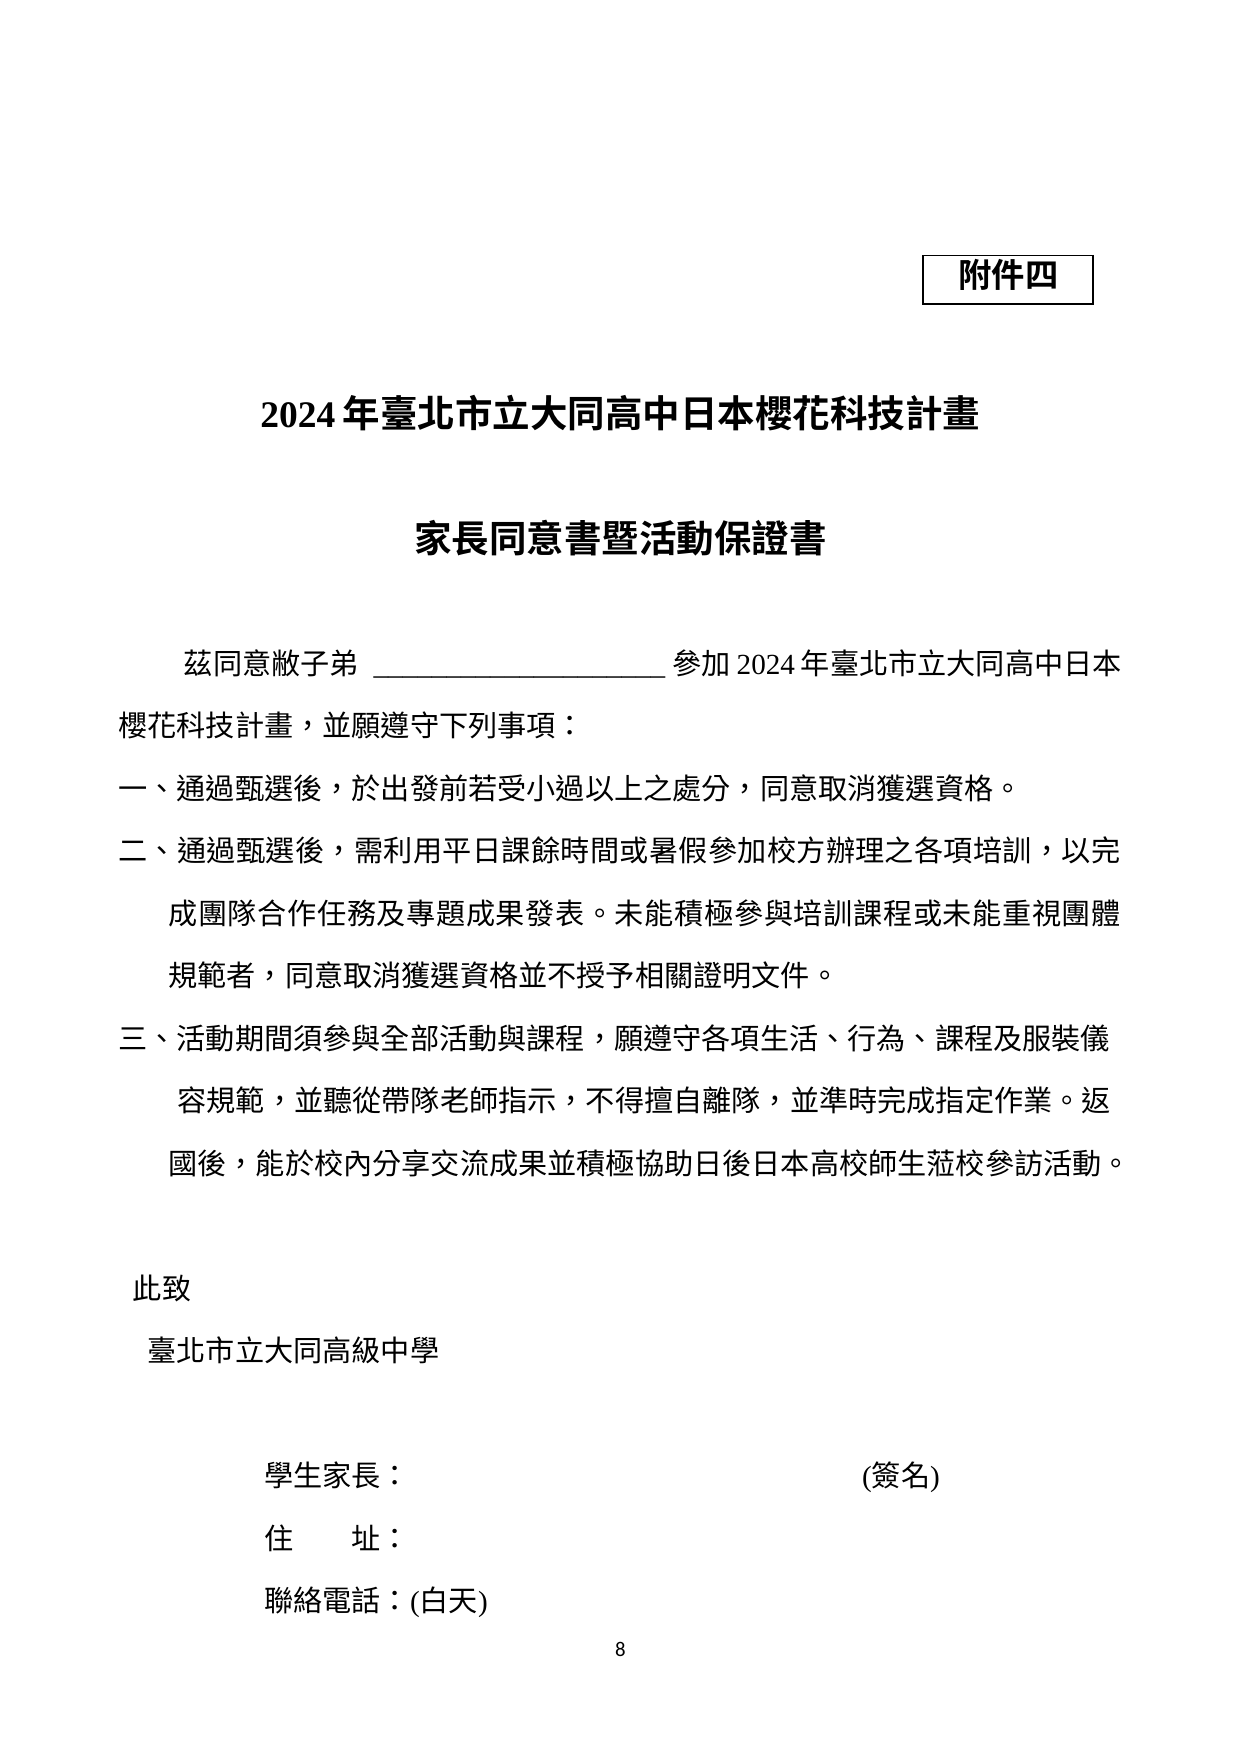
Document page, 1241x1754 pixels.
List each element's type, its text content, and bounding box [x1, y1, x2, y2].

text 二、 通過甄選後，需利用平日課餘時間或暑假參加校方辦理之各項培訓，以完成團隊合作任務及專題成果發表。未能積極參與培訓課程或未能重視團體規範者，同意取消獲選資格並不授予相關證明文件。 [118, 807, 1122, 995]
text 國後，能於校內分享交流成果並積極協助日後日本高校師生蒞校參訪活動。 [168, 1120, 1122, 1182]
text 學生家長： (簽名) [118, 1432, 1122, 1495]
text 容規範，並聽從帶隊老師指示，不得擅自離隊，並準時完成指定作業。返 [168, 1057, 1122, 1120]
text 2024年臺北市立大同高中日本櫻花科技計畫 [118, 370, 1122, 432]
text 三、活動期間須參與全部活動與課程，願遵守各項生活、行為、課程及服裝儀 [118, 995, 1122, 1057]
text 臺北市立大同高級中學 [118, 1307, 1122, 1370]
text 此致 [118, 1245, 1122, 1307]
text 附件四 [939, 264, 1077, 293]
text 家長同意書暨活動保證書 [118, 495, 1122, 557]
text 一、通過甄選後，於出發前若受小過以上之處分，同意取消獲選資格。 [118, 745, 1122, 807]
text 茲同意敝子弟 ____________________ 參加2024年臺北市立大同高中日本櫻花科技計畫，並願遵守下列事項： [118, 620, 1122, 745]
text 住 址： [118, 1495, 1122, 1557]
text 聯絡電話：(白天) [118, 1557, 1122, 1620]
